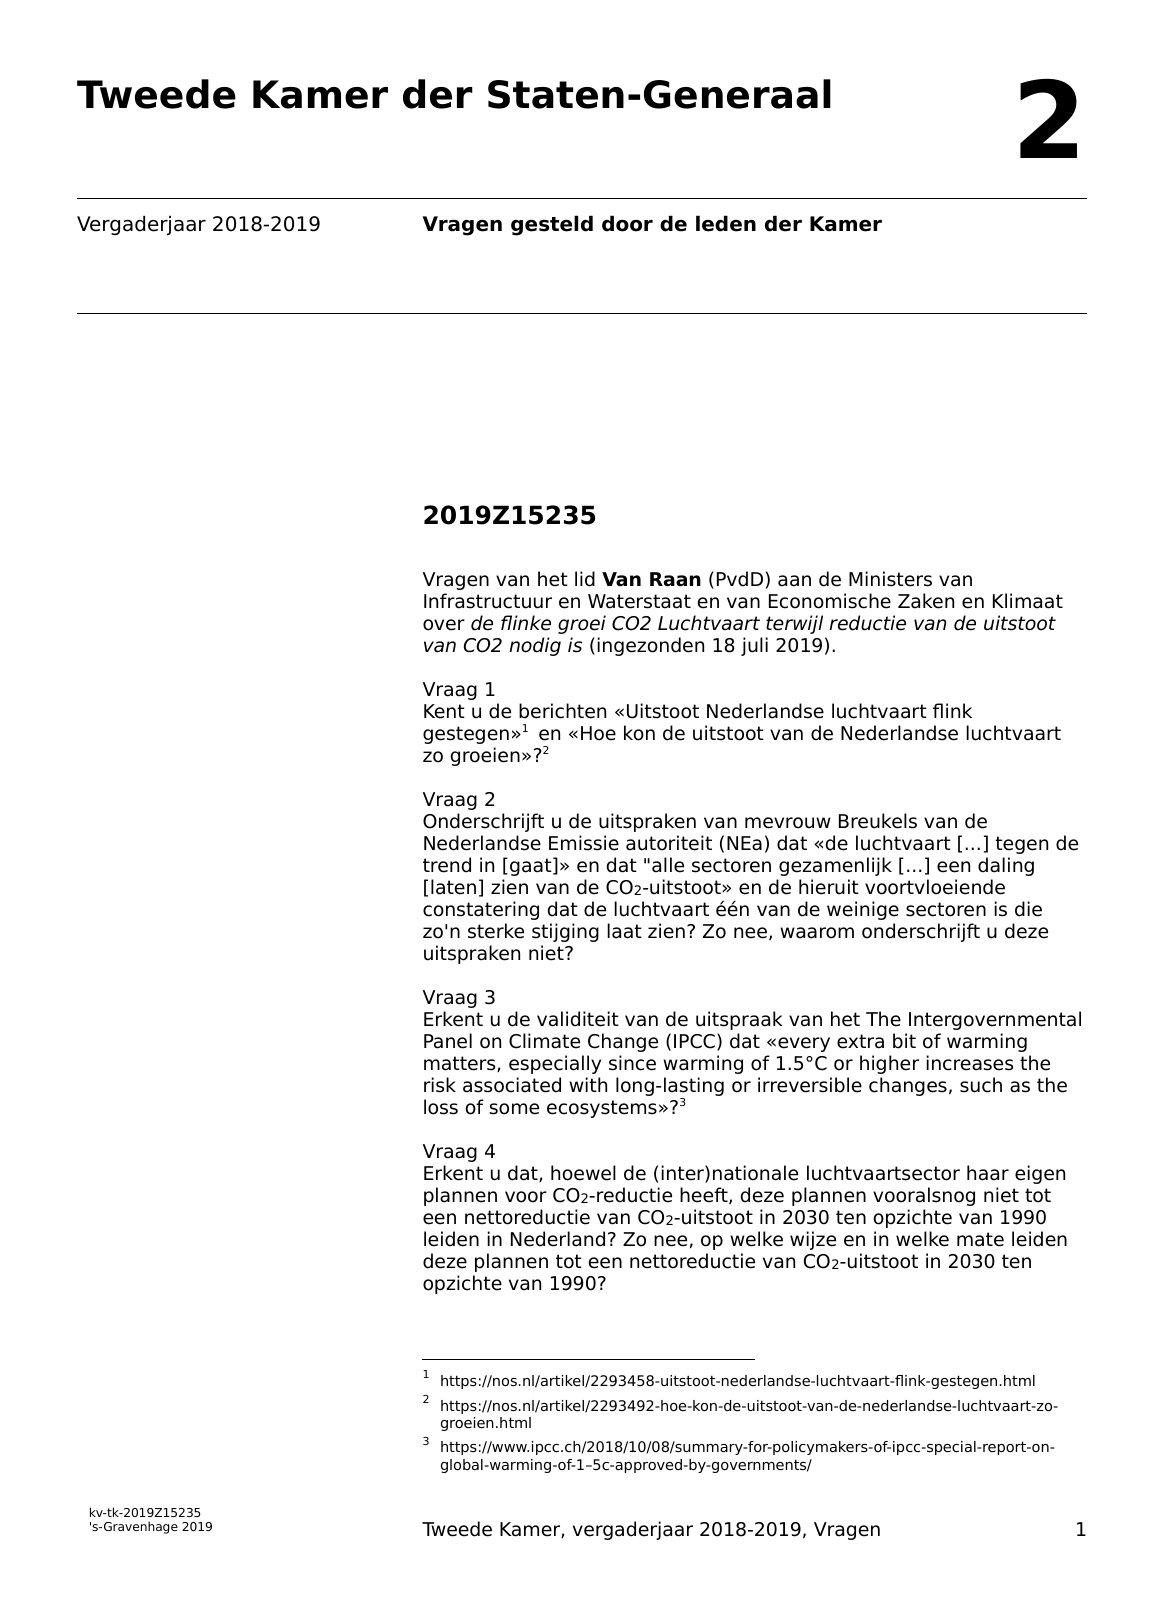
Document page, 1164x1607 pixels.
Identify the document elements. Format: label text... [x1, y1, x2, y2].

text 2019Z15235 [422, 501, 1087, 531]
text Vraag 2 [422, 789, 1087, 811]
text Vraag 3 [422, 987, 1087, 1009]
table_header 2 [886, 59, 1087, 198]
text Vragen van het lid Van Raan (PvdD) aan de Ministers van Infrastructuur en Waterstaat en van Economische Zaken en Klimaat over de flinke groei CO2 Luchtvaart terwijl reductie van de uitstoot van CO2 nodig is (ingezonden 18 juli 2019). [422, 569, 1087, 657]
text https://www.ipcc.ch/2018/10/08/summary-for-policymakers-of-ipcc-special-report-on-global-warming-of-1–5c-approved-by-governments/ [422, 1435, 1087, 1474]
text https://nos.nl/artikel/2293458-uitstoot-nederlandse-luchtvaart-flink-gestegen.html [422, 1368, 1087, 1391]
text Kent u de berichten «Uitstoot Nederlandse luchtvaart flink gestegen» en «Hoe kon de uitstoot van de Nederlandse luchtvaart zo groeien»? [422, 701, 1087, 767]
table_cell Vergaderjaar 2018-2019 [77, 199, 422, 313]
text https://nos.nl/artikel/2293492-hoe-kon-de-uitstoot-van-de-nederlandse-luchtvaart-zo-groeien.html [422, 1393, 1087, 1432]
table_cell Vragen gesteld door de leden der Kamer [422, 199, 1087, 313]
text Erkent u dat, hoewel de (inter)nationale luchtvaartsector haar eigen plannen voor CO2-reductie heeft, deze plannen vooralsnog niet tot een nettoreductie van CO2-uitstoot in 2030 ten opzichte van 1990 leiden in Nederland? Zo nee, op welke wijze en in welke mate leiden deze plannen tot een nettoreductie van CO2-uitstoot in 2030 ten opzichte van 1990? [422, 1163, 1087, 1295]
text kv-tk-2019Z15235 [88, 1506, 323, 1520]
table_header Tweede Kamer der Staten-Generaal [77, 59, 886, 198]
text Onderschrijft u de uitspraken van mevrouw Breukels van de Nederlandse Emissie autoriteit (NEa) dat «de luchtvaart [...] tegen de trend in [gaat]» en dat "alle sectoren gezamenlijk [...] een daling [laten] zien van de CO2-uitstoot» en de hieruit voortvloeiende constatering dat de luchtvaart één van de weinige sectoren is die zo'n sterke stijging laat zien? Zo nee, waarom onderschrijft u deze uitspraken niet? [422, 811, 1087, 965]
text Vraag 4 [422, 1141, 1087, 1163]
text 's-Gravenhage 2019 [88, 1520, 323, 1534]
text Vraag 1 [422, 679, 1087, 701]
text Erkent u de validiteit van de uitspraak van het The Intergovernmental Panel on Climate Change (IPCC) dat «every extra bit of warming matters, especially since warming of 1.5°C or higher increases the risk associated with long-lasting or irreversible changes, such as the loss of some ecosystems»? [422, 1009, 1087, 1119]
